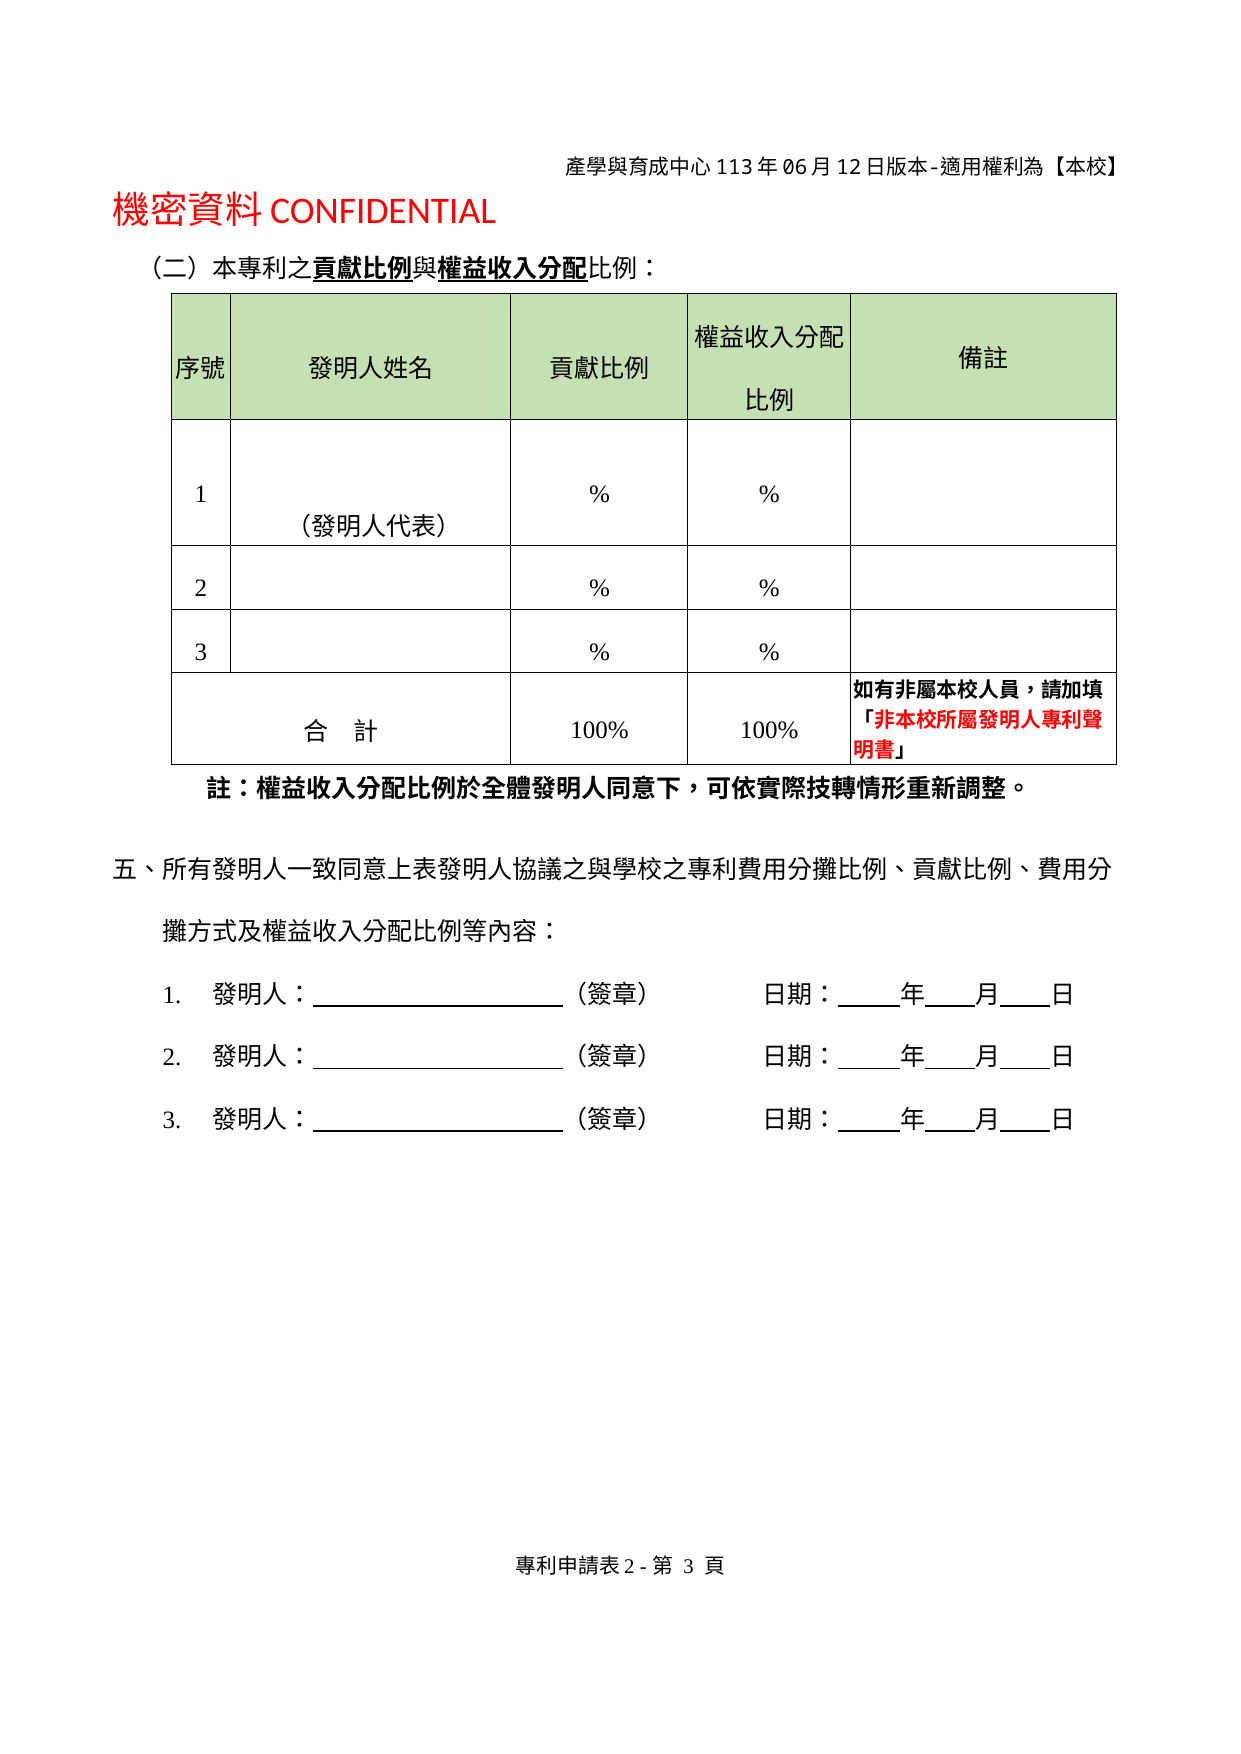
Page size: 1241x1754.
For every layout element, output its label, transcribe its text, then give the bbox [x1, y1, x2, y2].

table_cell % [688, 610, 850, 672]
table_cell [231, 546, 510, 609]
table_cell % [688, 420, 850, 545]
list 發明人： （簽章） 日期： 年 月 日 [162, 1076, 1128, 1138]
table_cell % [511, 546, 687, 609]
text 五、所有發明人一致同意上表發明人協議之與學校之專利費用分攤比例、貢獻比例、費用分攤方式及權益收入分配比例等內容： [112, 826, 1128, 951]
text （二）本專利之貢獻比例與權益收入分配比例： [137, 254, 1128, 284]
table_cell 100% [688, 673, 850, 764]
table_cell [851, 610, 1116, 672]
table_cell [851, 546, 1116, 609]
table_header 貢獻比例 [511, 294, 687, 419]
table_cell 100% [511, 673, 687, 764]
table_header 備註 [851, 294, 1116, 419]
table_header 權益收入分配比例 [688, 294, 850, 419]
table_cell （發明人代表） [231, 420, 510, 545]
table_header 發明人姓名 [231, 294, 510, 419]
table_cell 合 計 [172, 673, 510, 764]
list 發明人： （簽章） 日期： 年 月 日 [162, 1013, 1128, 1076]
table_cell % [511, 420, 687, 545]
table_cell % [511, 610, 687, 672]
table_cell 如有非屬本校人員，請加填「非本校所屬發明人專利聲明書」 [851, 673, 1116, 764]
table_cell [231, 610, 510, 672]
table_cell 1 [172, 420, 230, 545]
table_header 序號 [172, 294, 230, 419]
table_cell 2 [172, 546, 230, 609]
list 發明人： （簽章） 日期： 年 月 日 [162, 951, 1128, 1013]
table_cell 3 [172, 610, 230, 672]
table_cell [851, 420, 1116, 545]
text 註：權益收入分配比例於全體發明人同意下，可依實際技轉情形重新調整。 [206, 774, 1099, 804]
table_cell % [688, 546, 850, 609]
